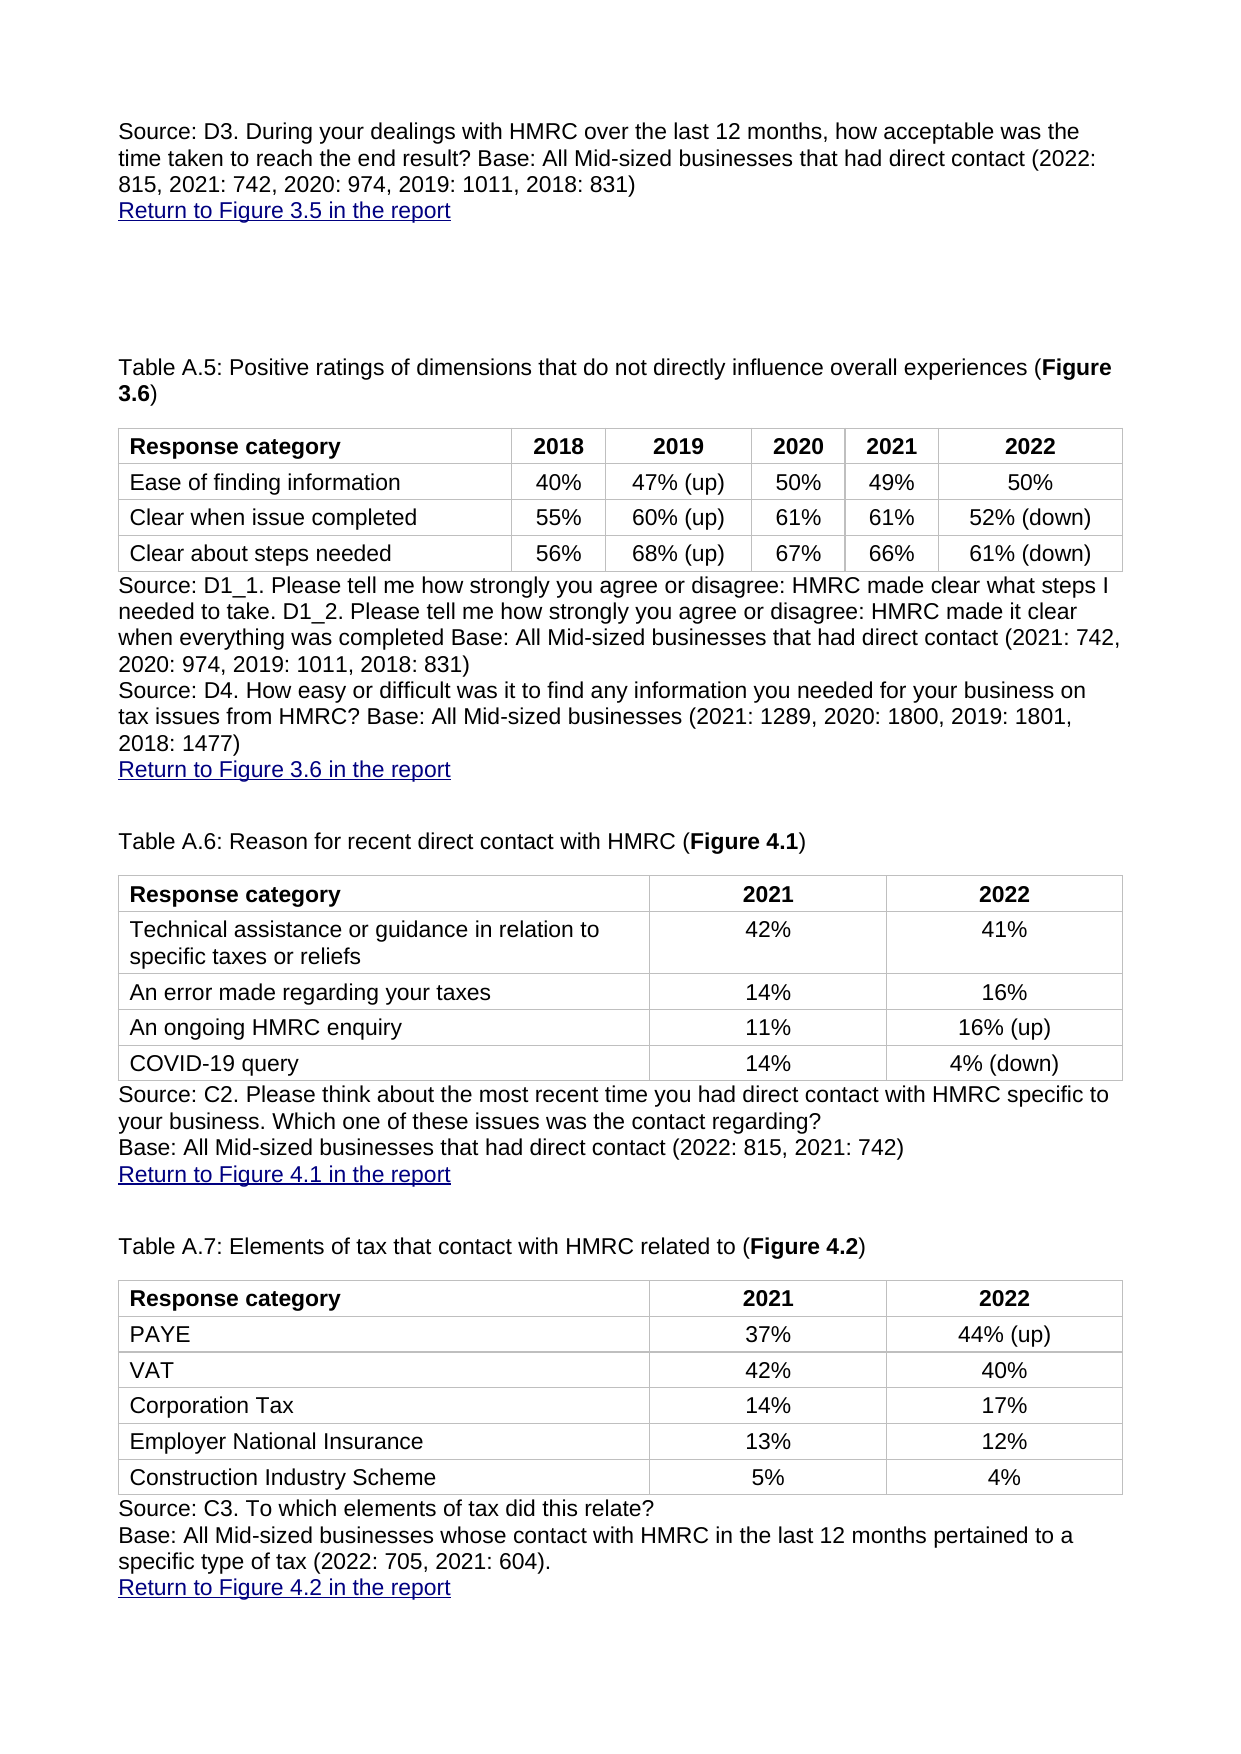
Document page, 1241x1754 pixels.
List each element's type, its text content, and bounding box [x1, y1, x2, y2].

table_cell Corporation Tax [119, 1388, 649, 1423]
table_header Response category [119, 876, 649, 911]
table_cell 50% [939, 464, 1122, 499]
table_cell 16% [887, 974, 1122, 1009]
text Return to Figure 3.5 in the report [118, 197, 1122, 223]
table_header 2018 [512, 429, 605, 463]
text Source: C2. Please think about the most recent time you had direct contact with HMRC specific to your business. Which one of these issues was the contact regarding? Base: All Mid-sized businesses that had direct contact (2022: 815, 2021: 742) [118, 1081, 1122, 1161]
table_header 2022 [939, 429, 1122, 463]
table_cell 17% [887, 1388, 1122, 1423]
text Source: D3. During your dealings with HMRC over the last 12 months, how acceptable was the time taken to reach the end result? Base: All Mid-sized businesses that had direct contact (2022: 815, 2021: 742, 2020: 974, 2019: 1011, 2018: 831) [118, 118, 1122, 197]
table_cell 67% [752, 536, 844, 571]
table_cell 11% [650, 1010, 886, 1045]
table_cell 61% [846, 500, 938, 535]
table_cell 52% (down) [939, 500, 1122, 535]
table_cell COVID-19 query [119, 1046, 649, 1080]
table_cell Construction Industry Scheme [119, 1460, 649, 1494]
table_cell An error made regarding your taxes [119, 974, 649, 1009]
table_cell 4% [887, 1460, 1122, 1494]
text Source: D4. How easy or difficult was it to find any information you needed for your business on tax issues from HMRC? Base: All Mid-sized businesses (2021: 1289, 2020: 1800, 2019: 1801, 2018: 1477) [118, 677, 1122, 756]
table_cell 50% [752, 464, 844, 499]
table_cell 42% [650, 912, 886, 973]
text Source: D1_1. Please tell me how strongly you agree or disagree: HMRC made clear what steps I needed to take. D1_2. Please tell me how strongly you agree or disagree: HMRC made it clear when everything was completed Base: All Mid-sized businesses that had direct contact (2021: 742, 2020: 974, 2019: 1011, 2018: 831) [118, 572, 1122, 677]
table_cell 37% [650, 1317, 886, 1351]
table_cell An ongoing HMRC enquiry [119, 1010, 649, 1045]
table_header 2021 [650, 876, 886, 911]
table_cell 12% [887, 1424, 1122, 1458]
table_header 2020 [752, 429, 844, 463]
table_cell Ease of finding information [119, 464, 511, 499]
table_cell PAYE [119, 1317, 649, 1351]
table_cell 14% [650, 974, 886, 1009]
table_cell 40% [887, 1353, 1122, 1387]
table_cell 41% [887, 912, 1122, 973]
table_cell 56% [512, 536, 605, 571]
text Return to Figure 4.2 in the report [118, 1574, 1122, 1601]
table_cell Clear when issue completed [119, 500, 511, 535]
text Table A.7: Elements of tax that contact with HMRC related to (Figure 4.2) [118, 1233, 1122, 1259]
table_cell 5% [650, 1460, 886, 1494]
text Table A.5: Positive ratings of dimensions that do not directly influence overall experiences (Figure 3.6) [118, 354, 1122, 407]
table_cell 14% [650, 1388, 886, 1423]
table_cell Clear about steps needed [119, 536, 511, 571]
table_cell 68% (up) [606, 536, 751, 571]
text Return to Figure 4.1 in the report [118, 1161, 1122, 1187]
table_cell 42% [650, 1353, 886, 1387]
table_cell 49% [846, 464, 938, 499]
table_header 2019 [606, 429, 751, 463]
table_header Response category [119, 1281, 649, 1316]
table_header 2022 [887, 876, 1122, 911]
table_cell 47% (up) [606, 464, 751, 499]
table_cell 4% (down) [887, 1046, 1122, 1080]
table_cell 66% [846, 536, 938, 571]
table_cell 55% [512, 500, 605, 535]
text Table A.6: Reason for recent direct contact with HMRC (Figure 4.1) [118, 828, 1122, 854]
table_cell 40% [512, 464, 605, 499]
text Source: C3. To which elements of tax did this relate? Base: All Mid-sized businesses whose contact with HMRC in the last 12 months pertained to a specific type of tax (2022: 705, 2021: 604). [118, 1495, 1122, 1574]
table_cell 61% [752, 500, 844, 535]
text Return to Figure 3.6 in the report [118, 756, 1122, 782]
table_cell Technical assistance or guidance in relation to specific taxes or reliefs [119, 912, 649, 973]
table_cell Employer National Insurance [119, 1424, 649, 1458]
table_cell 61% (down) [939, 536, 1122, 571]
table_header Response category [119, 429, 511, 463]
table_header 2021 [650, 1281, 886, 1316]
table_cell 16% (up) [887, 1010, 1122, 1045]
table_cell 14% [650, 1046, 886, 1080]
table_cell VAT [119, 1353, 649, 1387]
table_cell 13% [650, 1424, 886, 1458]
table_cell 60% (up) [606, 500, 751, 535]
table_header 2022 [887, 1281, 1122, 1316]
table_cell 44% (up) [887, 1317, 1122, 1351]
table_header 2021 [846, 429, 938, 463]
